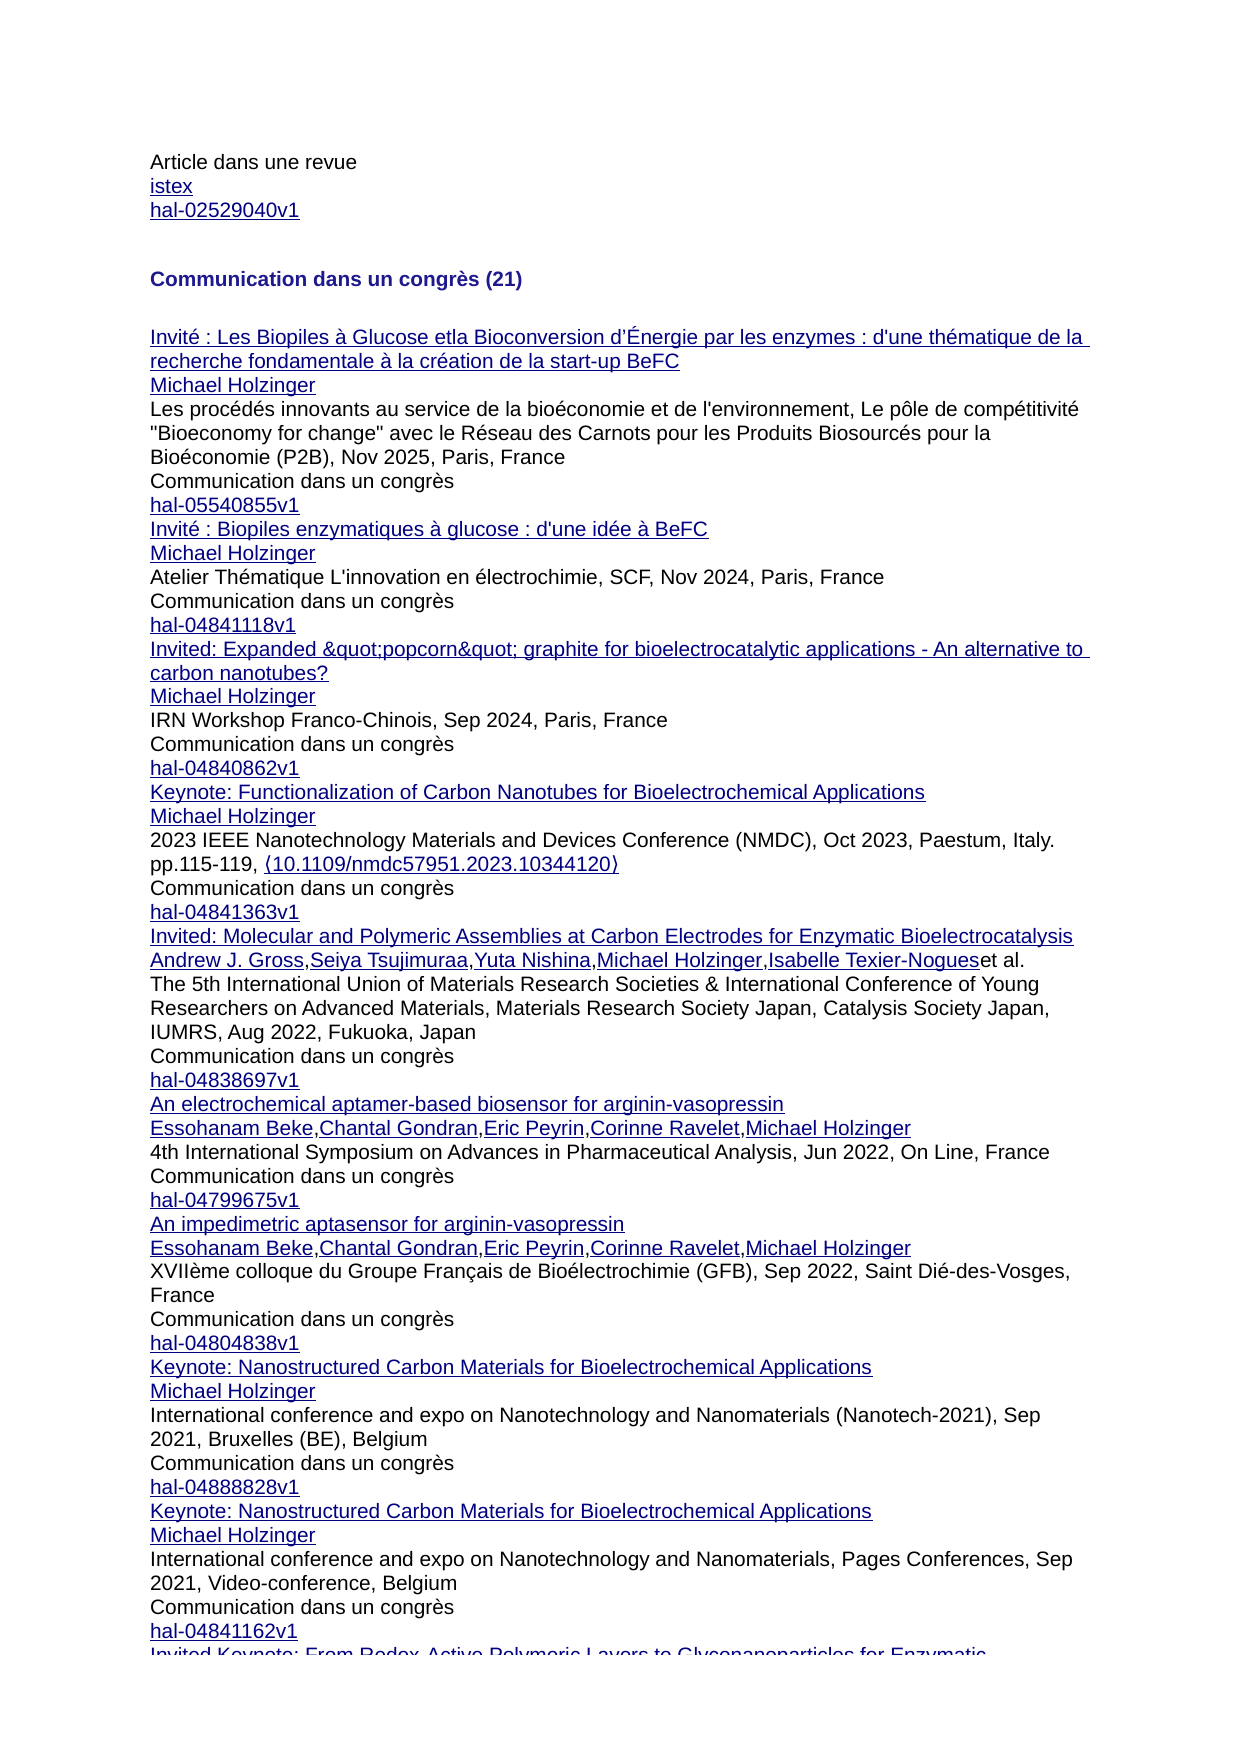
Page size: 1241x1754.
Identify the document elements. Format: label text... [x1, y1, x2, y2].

table_cell An impedimetric aptasensor for arginin-vasopressin Essohanam Beke,Chantal Gondran,Eric Peyrin,Corinne Ravelet,Michael Holzinger XVIIème colloque du Groupe Français de Bioélectrochimie (GFB), Sep 2022, Saint Dié-des-Vosges, France Communication dans un congrès hal-04804838v1 [150, 1211, 1090, 1355]
table_cell Keynote: Functionalization of Carbon Nanotubes for Bioelectrochemical Applications Michael Holzinger 2023 IEEE Nanotechnology Materials and Devices Conference (NMDC), Oct 2023, Paestum, Italy. pp.115-119, ⟨10.1109/nmdc57951.2023.10344120⟩ Communication dans un congrès hal-04841363v1 [150, 780, 1090, 924]
subtitle Communication dans un congrès (21) [150, 267, 1090, 291]
table_cell Invité : Biopiles enzymatiques à glucose : d'une idée à BeFC Michael Holzinger Atelier Thématique L'innovation en électrochimie, SCF, Nov 2024, Paris, France Communication dans un congrès hal-04841118v1 [150, 517, 1090, 636]
table_cell Keynote: Nanostructured Carbon Materials for Bioelectrochemical Applications Michael Holzinger International conference and expo on Nanotechnology and Nanomaterials, Pages Conferences, Sep 2021, Video-conference, Belgium Communication dans un congrès hal-04841162v1 [150, 1499, 1090, 1643]
table_cell Invited Keynote: From Redox-Active Polymeric Layers to Glyconanoparticles for Enzymatic Bioelectrocatalysis Andrew J. Gross,Jules L. Hammond,Xiaohong Chen,F. Giroud,Christophe Traveletet al. 9th International Workshop on Surface Modification for Chemical and Biochemical Sensing, Institute of Physical Chemistry of the Polish Academy of Sciences, Nov 2021, Online, Poland Communication dans un congrès hal-04909781v1 [150, 1643, 1090, 1655]
table_cell Invited: Expanded &quot;popcorn&quot; graphite for bioelectrocatalytic applications - An alternative to [150, 636, 1090, 657]
table_cell Invited: Molecular and Polymeric Assemblies at Carbon Electrodes for Enzymatic Bioelectrocatalysis Andrew J. Gross,Seiya Tsujimuraa,Yuta Nishina,Michael Holzinger,Isabelle Texier-Nogueset al. The 5th International Union of Materials Research Societies & International Conference of Young Researchers on Advanced Materials, Materials Research Society Japan, Catalysis Society Japan, IUMRS, Aug 2022, Fukuoka, Japan Communication dans un congrès hal-04838697v1 [150, 924, 1090, 1092]
table_cell carbon nanotubes? Michael Holzinger IRN Workshop Franco-Chinois, Sep 2024, Paris, France Communication dans un congrès hal-04840862v1 [150, 658, 1090, 780]
table_cell An electrochemical aptamer-based biosensor for arginin-vasopressin Essohanam Beke,Chantal Gondran,Eric Peyrin,Corinne Ravelet,Michael Holzinger 4th International Symposium on Advances in Pharmaceutical Analysis, Jun 2022, On Line, France Communication dans un congrès hal-04799675v1 [150, 1092, 1090, 1211]
table_header recherche fondamentale à la création de la start-up BeFC Michael Holzinger Les procédés innovants au service de la bioéconomie et de l'environnement, Le pôle de compétitivité "Bioeconomy for change" avec le Réseau des Carnots pour les Produits Biosourcés pour la Bioéconomie (P2B), Nov 2025, Paris, France Communication dans un congrès hal-05540855v1 [150, 347, 1090, 517]
table_header Invité : Les Biopiles à Glucose etla Bioconversion d’Énergie par les enzymes : d'une thématique de la [150, 325, 1090, 346]
table_cell Article dans une revue istex hal-02529040v1 [150, 150, 1090, 222]
table_cell Keynote: Nanostructured Carbon Materials for Bioelectrochemical Applications Michael Holzinger International conference and expo on Nanotechnology and Nanomaterials (Nanotech-2021), Sep 2021, Bruxelles (BE), Belgium Communication dans un congrès hal-04888828v1 [150, 1355, 1090, 1499]
